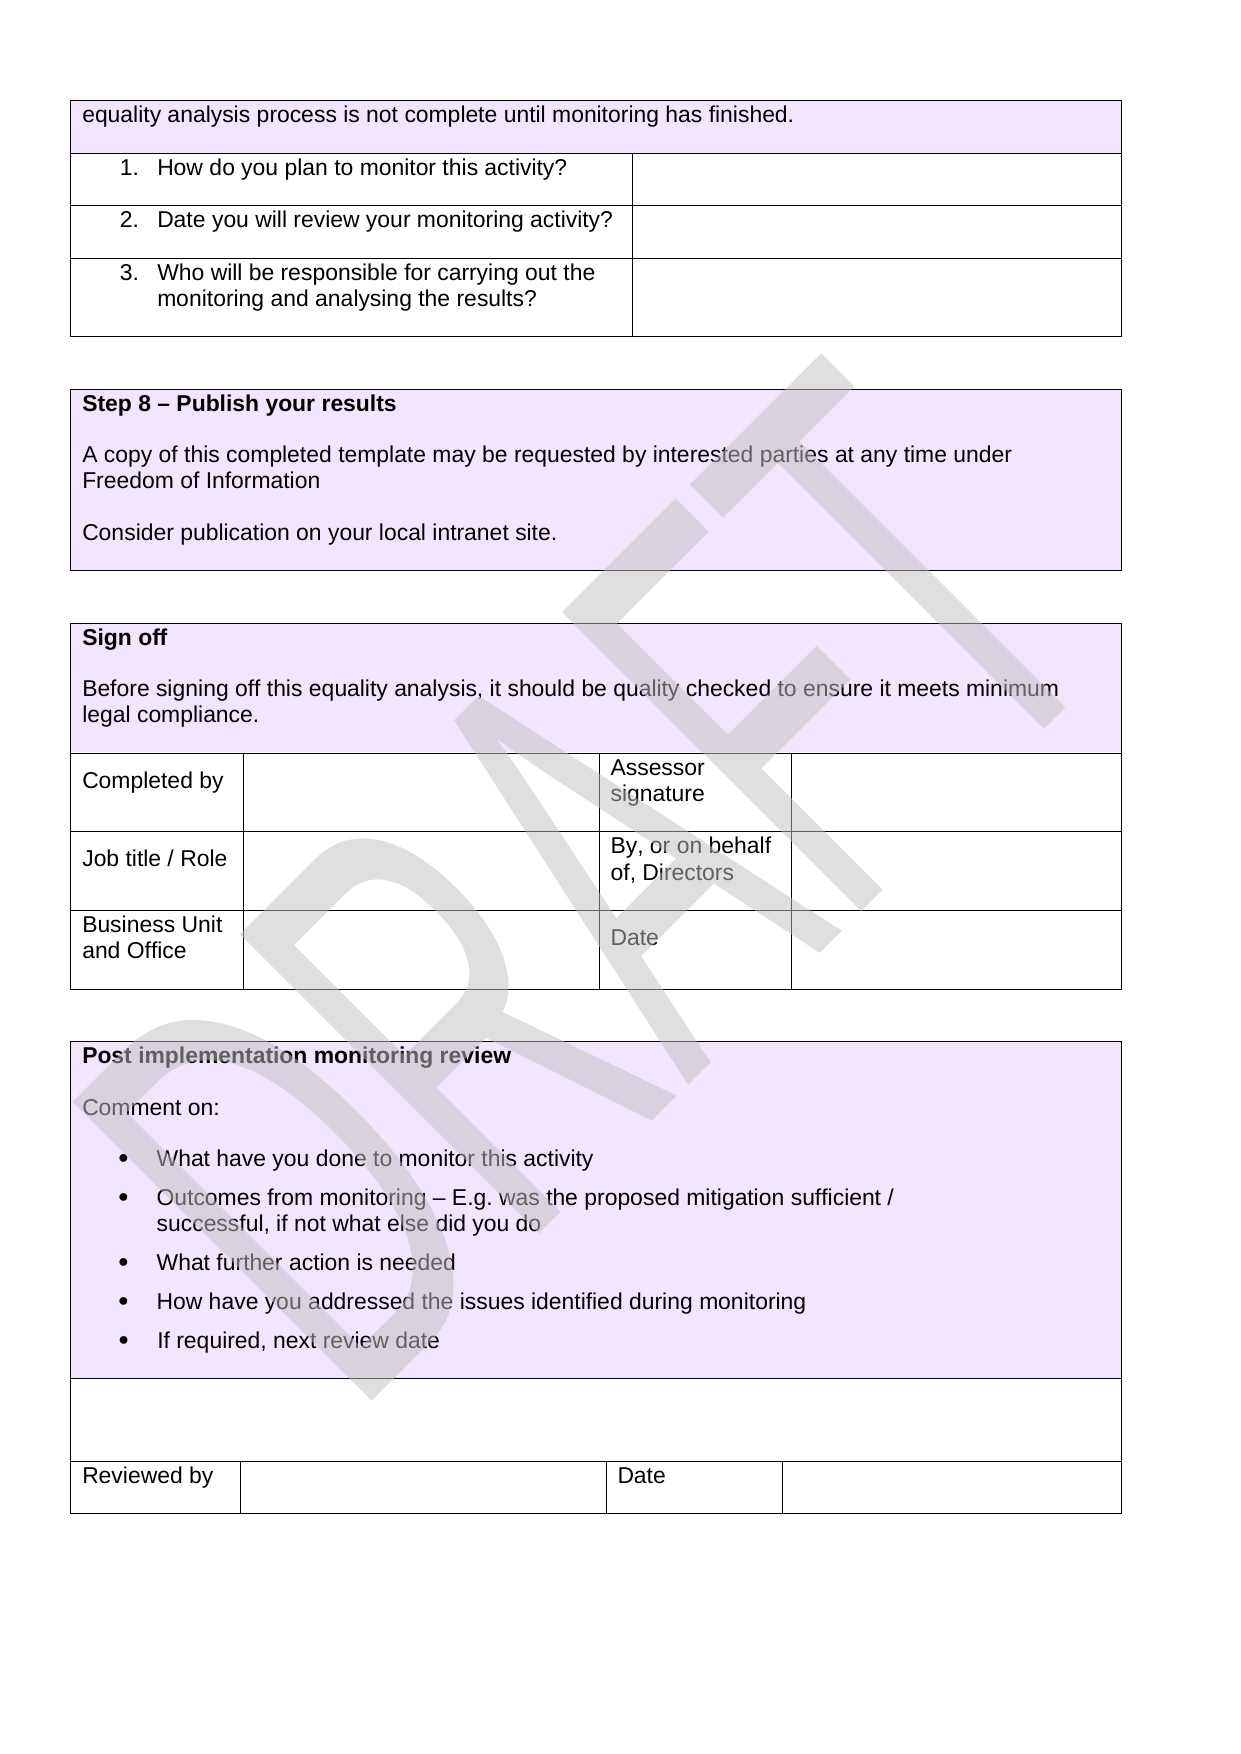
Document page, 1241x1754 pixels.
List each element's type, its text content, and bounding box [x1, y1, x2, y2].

table_cell How do you plan to monitor this activity? [71, 154, 632, 205]
table_cell By, or on behalf of, Directors [600, 832, 675, 910]
table_cell [792, 754, 1121, 831]
table_cell [561, 832, 599, 890]
table_header Post implementation monitoring review Comment on: What have you done to monitor this activity Outcomes from monitoring – E.g. was the proposed mitigation sufficient / successful, if not what else did you do What further action is needed How have you addressed the issues identified during monitoring If required, next review date [271, 1042, 1025, 1378]
table_cell [296, 911, 469, 989]
table_cell [244, 911, 262, 929]
table_cell By, or on behalf of, Directors [689, 885, 752, 910]
table_cell [241, 1462, 606, 1513]
table_cell Assessor signature [600, 754, 779, 831]
table_cell [478, 911, 599, 989]
table_cell Completed by [71, 754, 243, 831]
table_cell By, or on behalf of, Directors [691, 832, 791, 897]
table_cell [763, 754, 791, 796]
table_cell [792, 911, 1121, 989]
table_header [1025, 1042, 1121, 1378]
table_cell Date [600, 950, 625, 989]
table_cell [633, 259, 1121, 336]
table_header Step 8 – Publish your results A copy of this completed template may be requested by interested parties at any time under Freedom of Information Consider publication on your local intranet site. [801, 390, 1121, 570]
table_cell [71, 1379, 1121, 1461]
table_header Post implementation monitoring review Comment on: What have you done to monitor this activity Outcomes from monitoring – E.g. was the proposed mitigation sufficient / successful, if not what else did you do What further action is needed How have you addressed the issues identified during monitoring If required, next review date [129, 1061, 412, 1344]
table_cell Who will be responsible for carrying out the monitoring and analysing the results? [71, 259, 632, 336]
table_cell [509, 754, 599, 831]
table_cell [571, 754, 599, 773]
table_header Post implementation monitoring review Comment on: What have you done to monitor this activity Outcomes from monitoring – E.g. was the proposed mitigation sufficient / successful, if not what else did you do What further action is needed How have you addressed the issues identified during monitoring If required, next review date [71, 1042, 347, 1378]
table_cell Date you will review your monitoring activity? [71, 206, 632, 257]
table_cell [633, 206, 1121, 257]
table_cell Reviewed by [71, 1462, 240, 1513]
table_header Step 8 – Publish your results A copy of this completed template may be requested by interested parties at any time under Freedom of Information Consider publication on your local intranet site. [71, 390, 884, 570]
table_header Sign off Before signing off this equality analysis, it should be quality checked to ensure it meets minimum legal compliance. [71, 624, 700, 752]
table_cell [331, 880, 433, 910]
table_cell [827, 832, 1121, 910]
table_header equality analysis process is not complete until monitoring has finished. [71, 101, 1121, 153]
table_cell Date [607, 1462, 782, 1513]
table_cell Date [642, 911, 791, 989]
table_cell Job title / Role [71, 832, 243, 910]
table_cell [244, 940, 293, 989]
table_cell [633, 154, 1121, 205]
table_cell [783, 1462, 1121, 1513]
table_cell Business Unit and Office [71, 911, 243, 989]
table_cell [244, 832, 575, 910]
table_cell [792, 844, 858, 910]
table_header Sign off Before signing off this equality analysis, it should be quality checked to ensure it meets minimum legal compliance. [619, 624, 1121, 752]
table_cell [244, 754, 524, 831]
